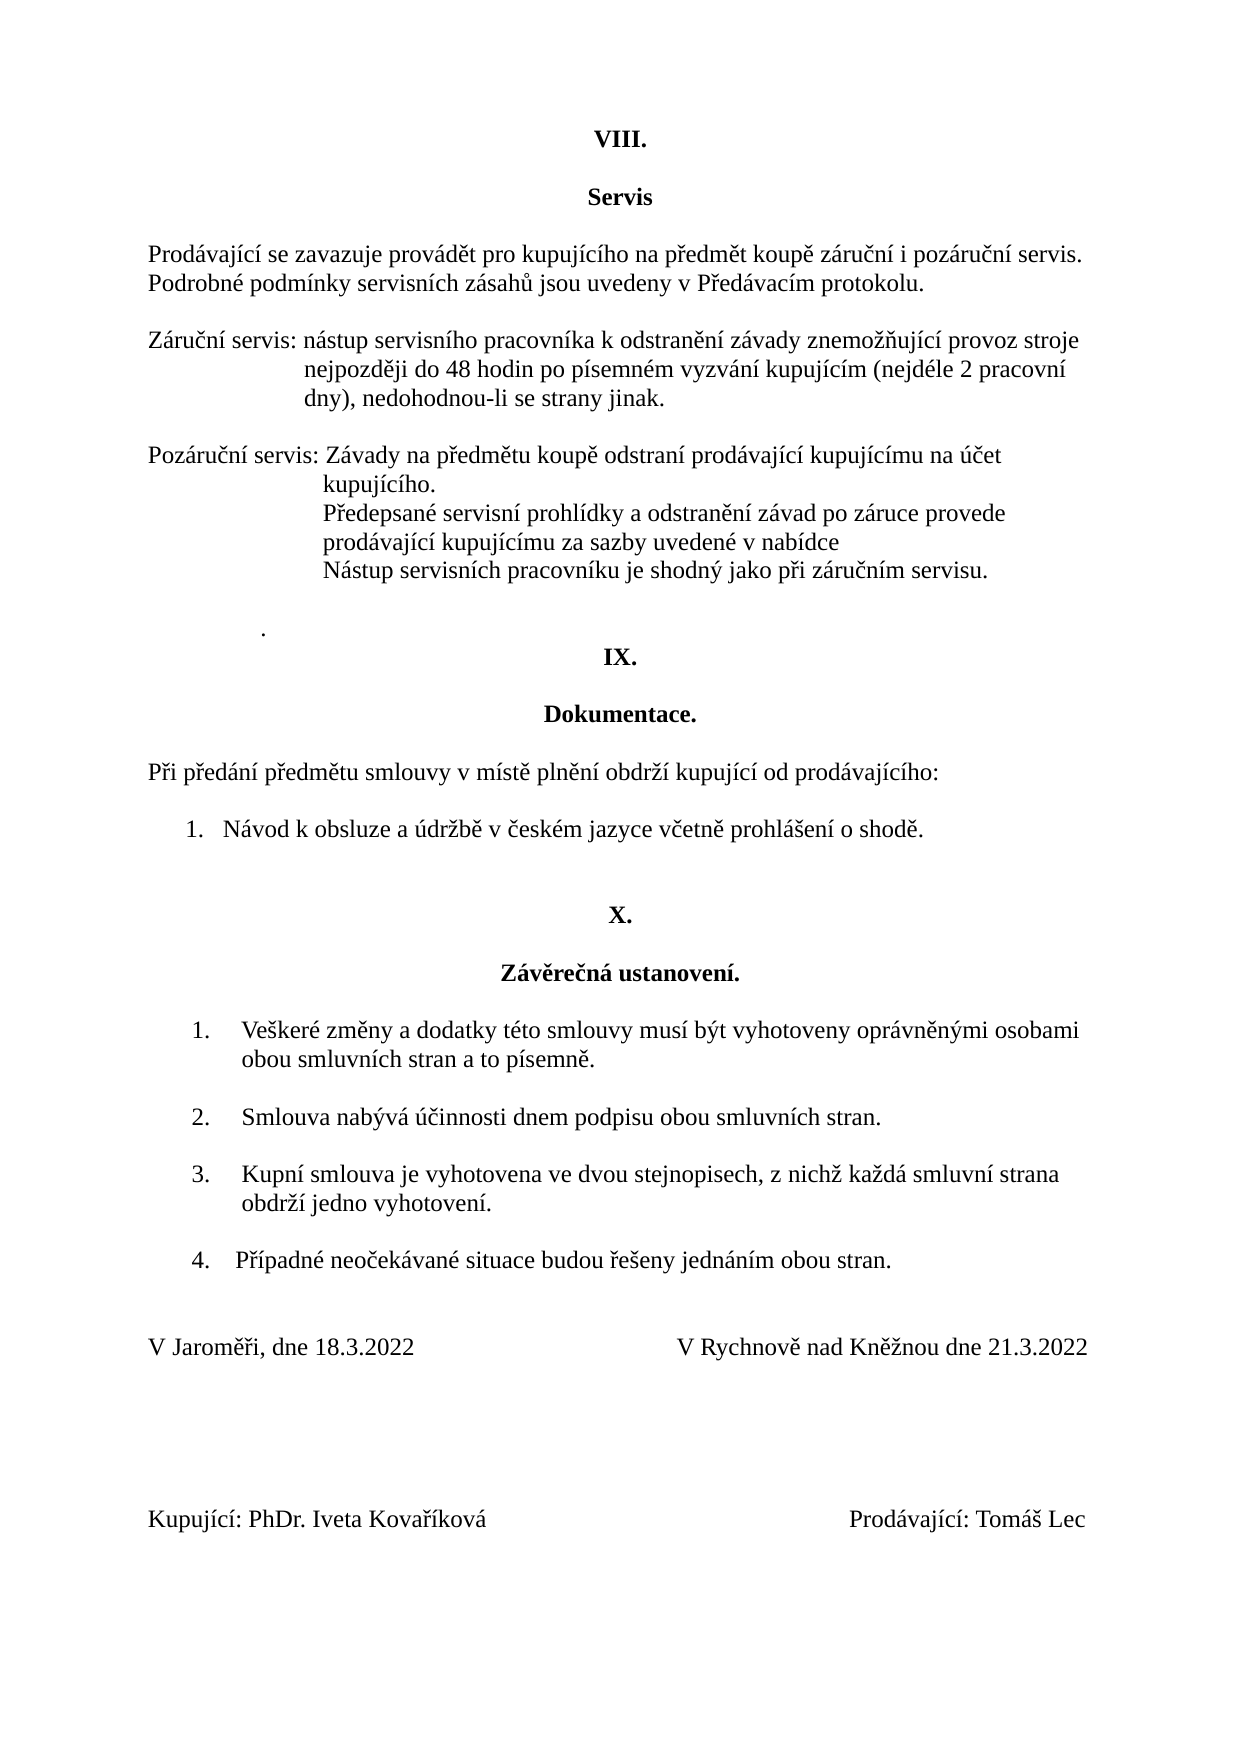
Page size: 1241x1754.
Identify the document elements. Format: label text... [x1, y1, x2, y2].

text Podrobné podmínky servisních zásahů jsou uvedeny v Předávacím protokolu. [148, 268, 1092, 297]
text . [148, 613, 1092, 642]
text IX. [148, 642, 1092, 670]
text 3. Kupní smlouva je vyhotovena ve dvou stejnopisech, z nichž každá smluvní strana [191, 1159, 1092, 1188]
text 4. Případné neočekávané situace budou řešeny jednáním obou stran. [185, 1245, 1092, 1274]
text Servis [148, 182, 1092, 210]
text dny), nedohodnou-li se strany jinak. [148, 383, 1092, 412]
text obdrží jedno vyhotovení. [191, 1188, 1092, 1217]
text nejpozději do 48 hodin po písemném vyzvání kupujícím (nejdéle 2 pracovní [148, 354, 1092, 383]
text Dokumentace. [148, 699, 1092, 728]
text VIII. [148, 124, 1092, 153]
text Závěrečná ustanovení. [148, 958, 1092, 987]
text Předepsané servisní prohlídky a odstranění závad po záruce provede [148, 498, 1092, 527]
list Návod k obsluze a údržbě v českém jazyce včetně prohlášení o shodě. [185, 814, 1092, 843]
text V Jaroměři, dne 18.3.2022 V Rychnově nad Kněžnou dne 21.3.2022 [148, 1332, 1092, 1360]
text X. [148, 900, 1092, 929]
text Nástup servisních pracovníku je shodný jako při záručním servisu. [148, 555, 1092, 584]
text Pozáruční servis: Závady na předmětu koupě odstraní prodávající kupujícímu na účet [148, 440, 1092, 469]
text obou smluvních stran a to písemně. [241, 1044, 1092, 1073]
text Prodávající se zavazuje provádět pro kupujícího na předmět koupě záruční i pozáruční servis. [148, 239, 1092, 268]
text Záruční servis: nástup servisního pracovníka k odstranění závady znemožňující provoz stroje [148, 325, 1092, 354]
text 1. Veškeré změny a dodatky této smlouvy musí být vyhotoveny oprávněnými osobami [191, 1015, 1092, 1044]
text prodávající kupujícímu za sazby uvedené v nabídce [148, 527, 1092, 555]
text 2. Smlouva nabývá účinnosti dnem podpisu obou smluvních stran. [148, 1102, 1092, 1130]
text Kupující: PhDr. Iveta Kovaříková Prodávající: Tomáš Lec [148, 1504, 1092, 1533]
text kupujícího. [148, 469, 1092, 498]
text Při předání předmětu smlouvy v místě plnění obdrží kupující od prodávajícího: [148, 757, 1092, 785]
